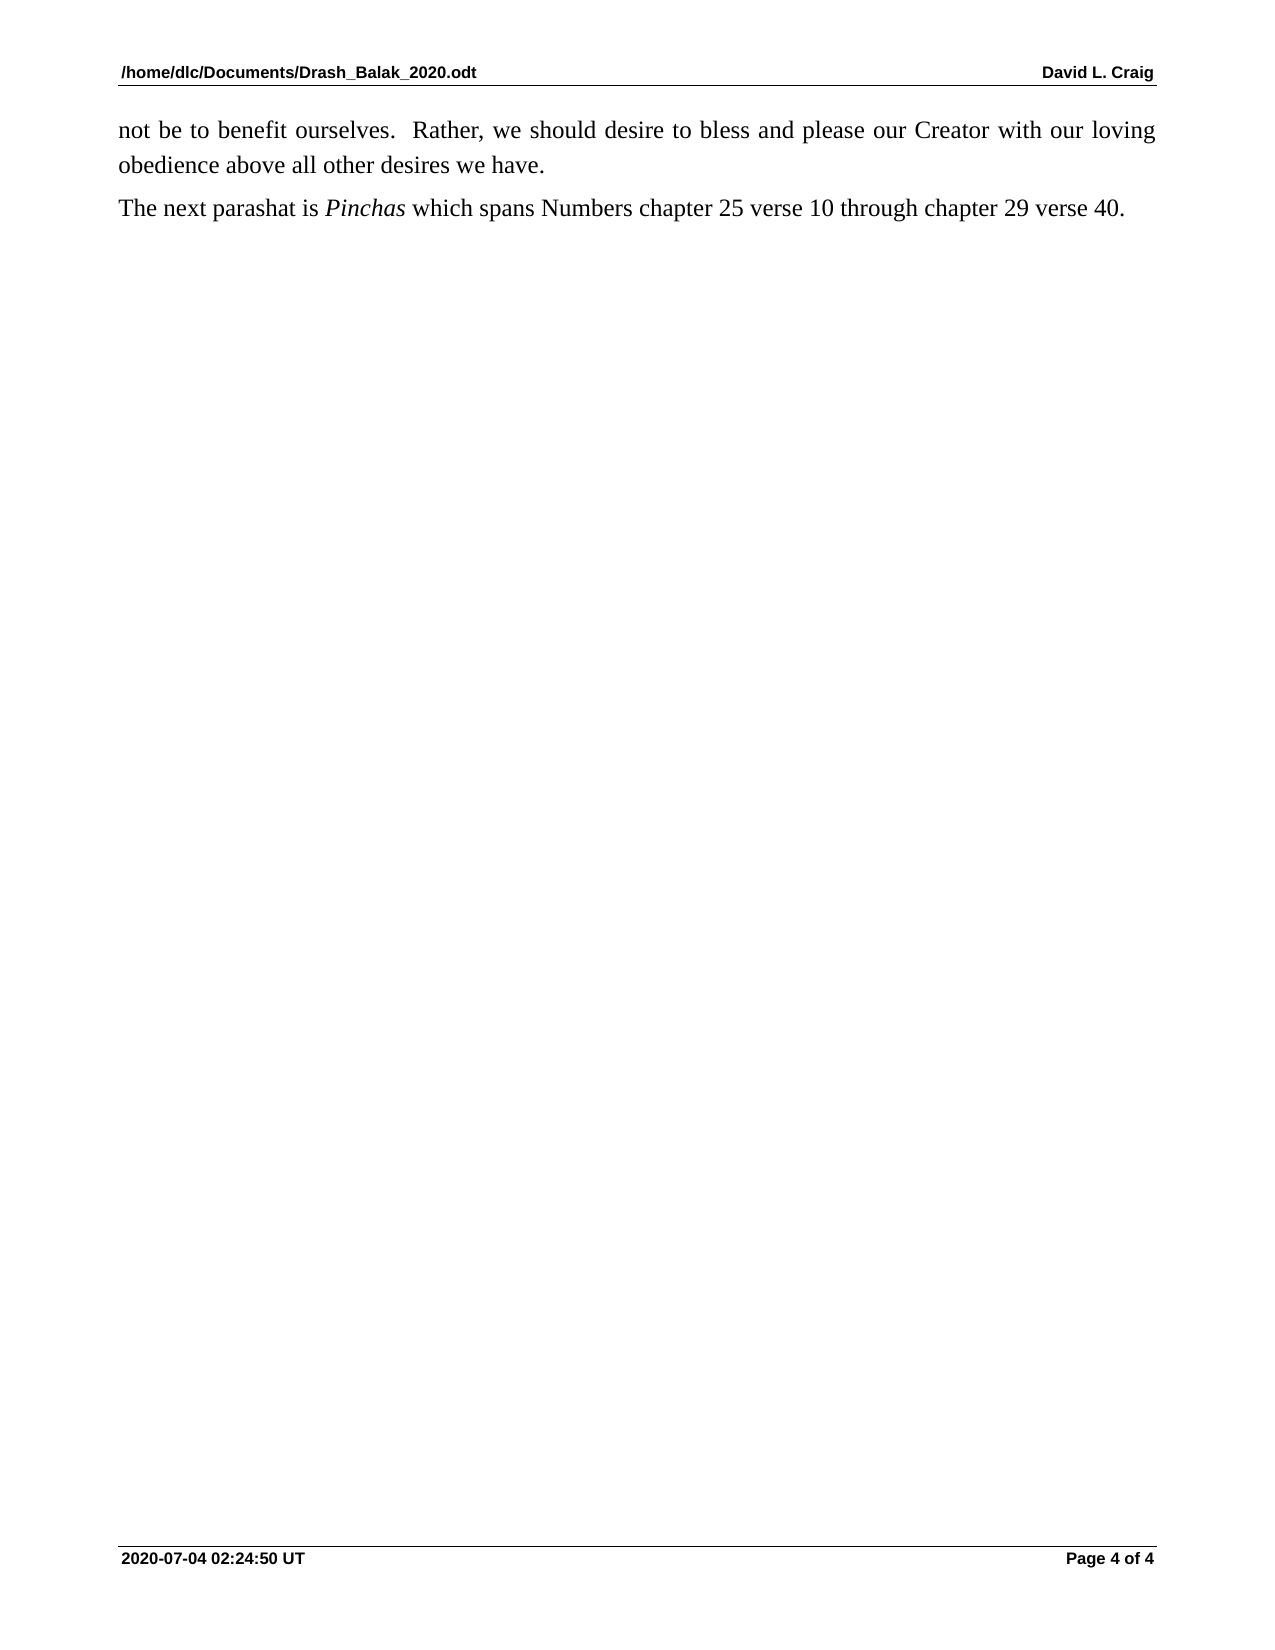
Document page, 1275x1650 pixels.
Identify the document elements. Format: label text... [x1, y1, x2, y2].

text The next parashat is Pinchas which spans Numbers chapter 25 verse 10 through chapter 29 verse 40. [118, 193, 1157, 222]
text not be to benefit ourselves. Rather, we should desire to bless and please our Creator with our loving obedience above all other desires we have. [118, 115, 1157, 178]
